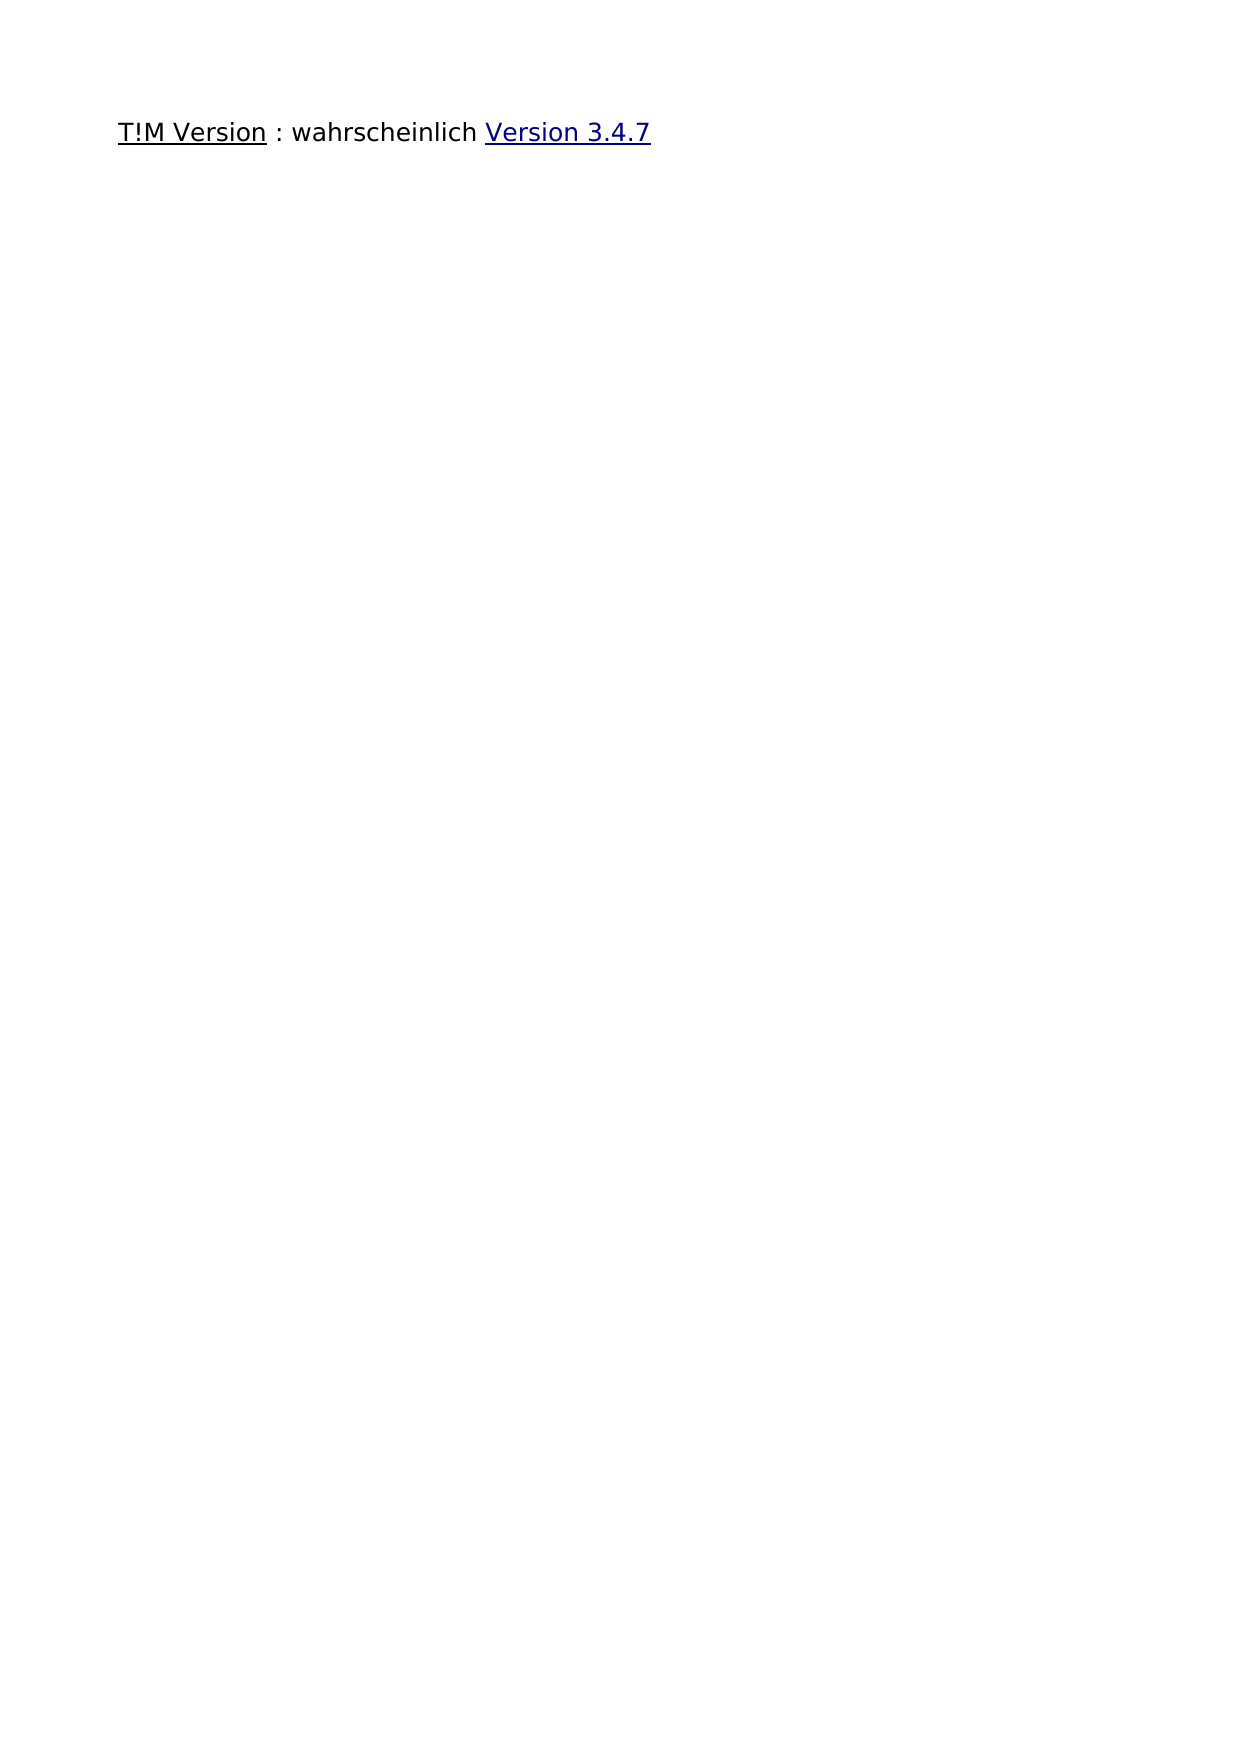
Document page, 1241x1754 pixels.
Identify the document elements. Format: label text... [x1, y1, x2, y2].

text T!M Version : wahrscheinlich Version 3.4.7 [118, 118, 1122, 147]
